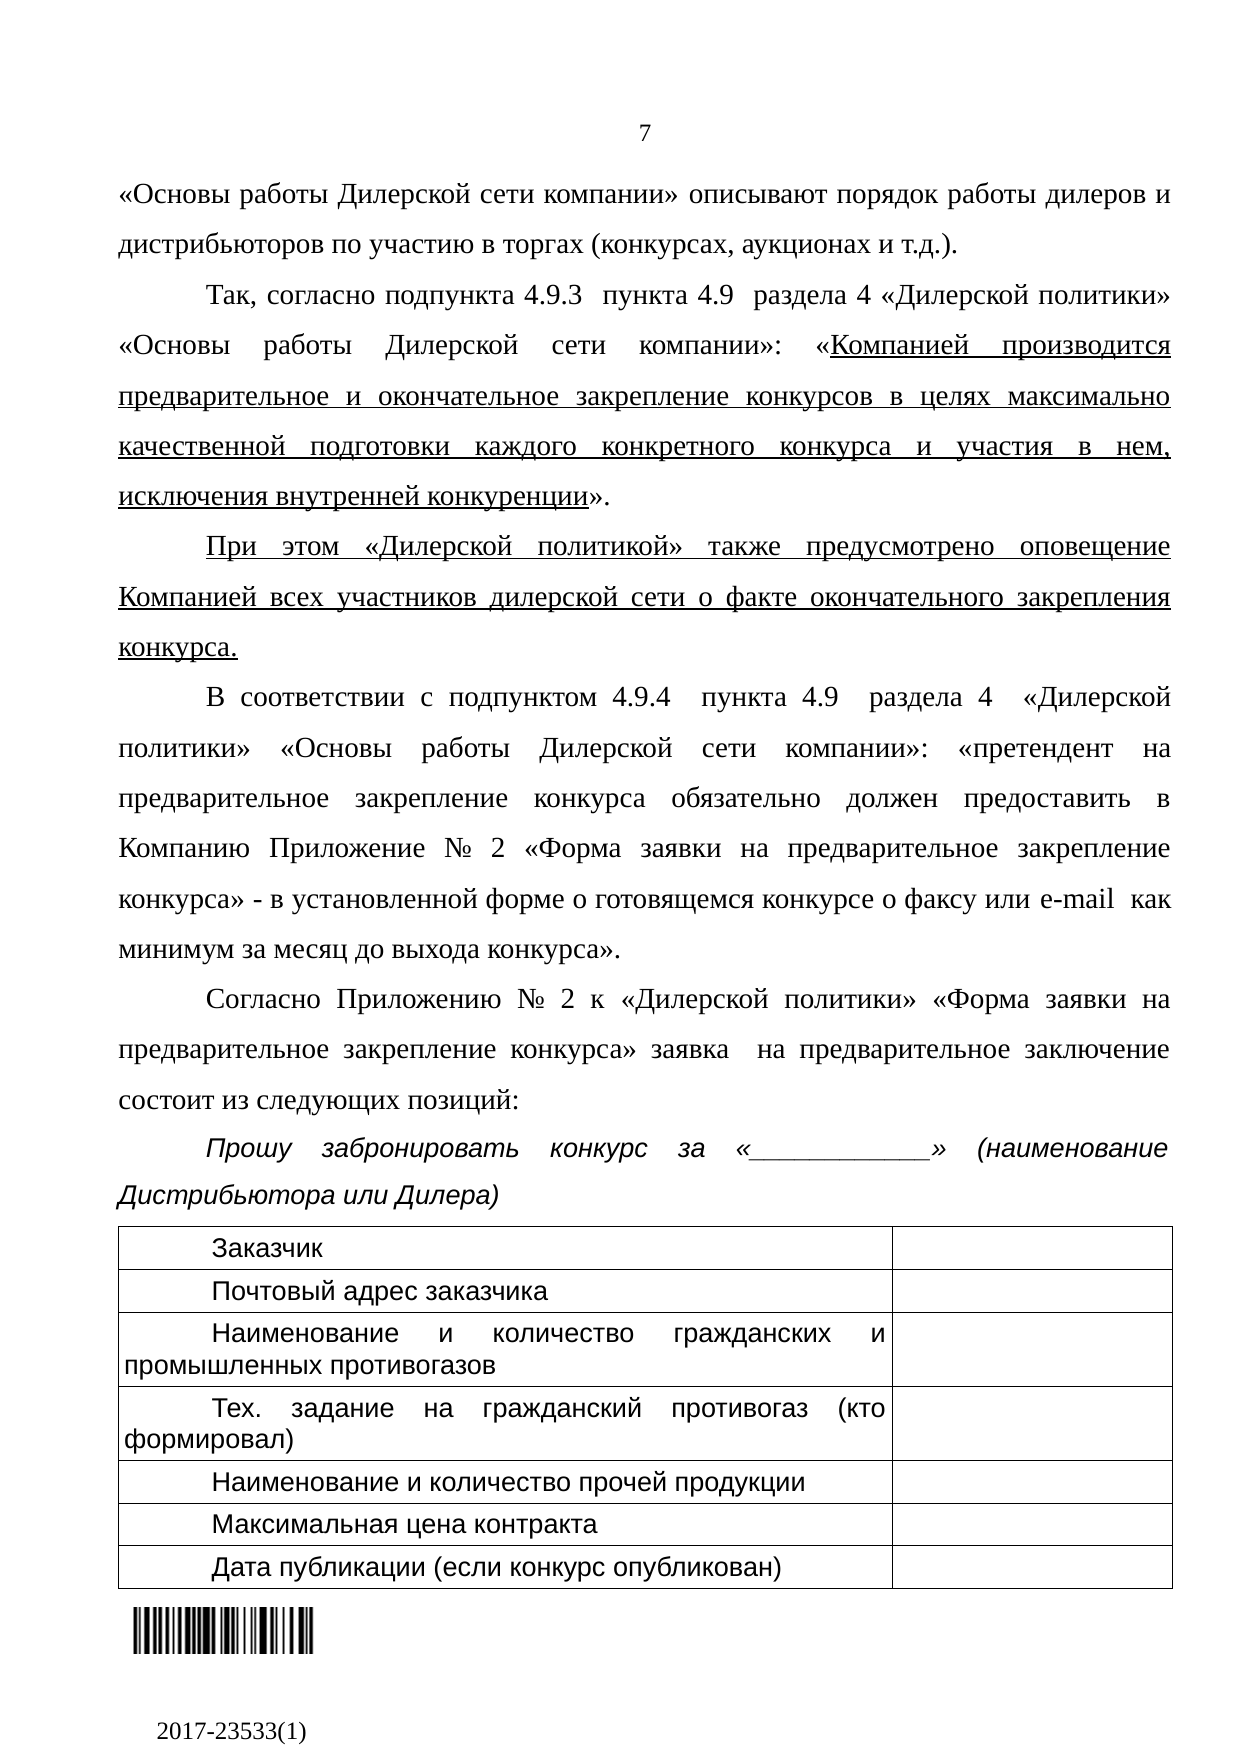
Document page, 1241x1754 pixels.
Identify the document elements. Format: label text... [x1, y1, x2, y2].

text исключения внутренней конкуренции». [118, 459, 1171, 512]
table_cell [893, 1270, 1172, 1312]
text качественной подготовки каждого конкретного конкурса и участия в нем, [118, 408, 1171, 457]
table_cell [893, 1504, 1172, 1545]
text Так, согласно подпункта 4.9.3 пункта 4.9 раздела 4 «Дилерской политики» «Основы работы Дилерской сети компании»: «Компанией производится предварительное и окончательное закрепление конкурсов в целях максимально [118, 277, 1171, 407]
text При этом «Дилерской политикой» также предусмотрено оповещение Компанией всех участников дилерской сети о факте окончательного закрепления [118, 528, 1171, 608]
table_cell [893, 1546, 1172, 1588]
table_cell [893, 1313, 1172, 1386]
table_cell Почтовый адрес заказчика [119, 1270, 892, 1312]
picture [118, 1607, 331, 1654]
table_header Заказчик [119, 1227, 892, 1269]
text Прошу забронировать конкурс за «____________» (наименование Дистрибьютора или Дилера) [118, 1132, 1171, 1210]
table_cell Тех. задание на гражданский противогаз (кто формировал) [119, 1387, 892, 1460]
text В соответствии с подпунктом 4.9.4 пункта 4.9 раздела 4 «Дилерской политики» «Основы работы Дилерской сети компании»: «претендент на предварительное закрепление конкурса обязательно должен предоставить в Компанию Приложение № 2 «Форма заявки на предварительное закрепление конкурса» - в установленной форме о готовящемся конкурсе о факсу или e-mail как минимум за месяц до выхода конкурса». [118, 679, 1171, 964]
table_header [893, 1227, 1172, 1269]
table_cell Дата публикации (если конкурс опубликован) [119, 1546, 892, 1588]
table_cell [893, 1387, 1172, 1460]
text «Основы работы Дилерской сети компании» описывают порядок работы дилеров и дистрибьюторов по участию в торгах (конкурсах, аукционах и т.д.). [118, 176, 1171, 260]
table_cell [893, 1461, 1172, 1503]
table_cell Максимальная цена контракта [119, 1504, 892, 1545]
table_cell Наименование и количество прочей продукции [119, 1461, 892, 1503]
table_cell Наименование и количество гражданских и промышленных противогазов [119, 1313, 892, 1386]
text Согласно Приложению № 2 к «Дилерской политики» «Форма заявки на предварительное закрепление конкурса» заявка на предварительное заключение состоит из следующих позиций: [118, 981, 1171, 1116]
text конкурса. [118, 610, 1171, 663]
